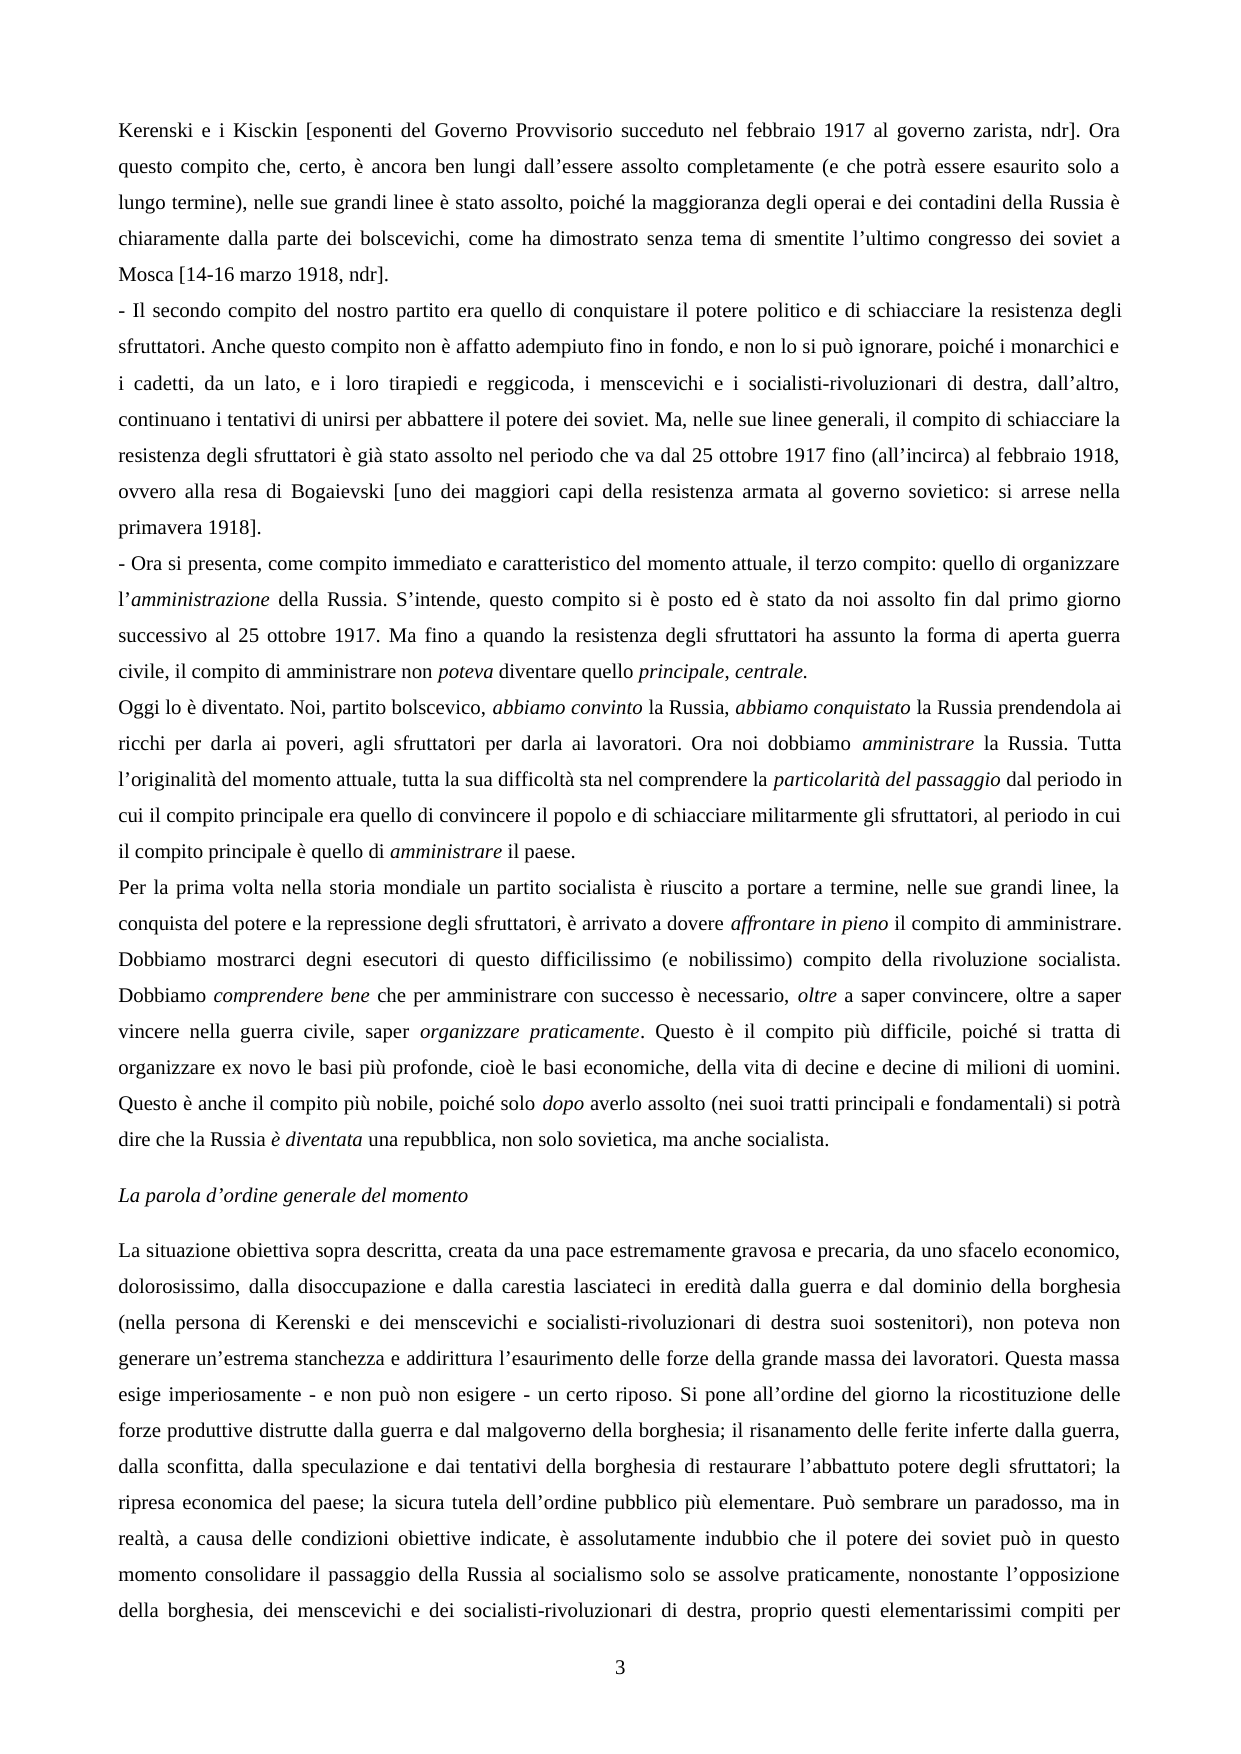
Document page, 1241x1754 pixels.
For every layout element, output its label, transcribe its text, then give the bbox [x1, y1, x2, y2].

text - Il secondo compito del nostro partito era quello di conquistare il potere politico e di schiacciare la resistenza degli sfruttatori. Anche questo compito non è affatto adempiuto fino in fondo, e non lo si può ignorare, poiché i monarchici e i cadetti, da un lato, e i loro tirapiedi e reggicoda, i menscevichi e i socialisti-rivoluzionari di destra, dall’altro, continuano i tentativi di unirsi per abbattere il potere dei soviet. Ma, nelle sue linee generali, il compito di schiacciare la resistenza degli sfruttatori è già stato assolto nel periodo che va dal 25 ottobre 1917 fino (all’incirca) al febbraio 1918, ovvero alla resa di Bogaievski [uno dei maggiori capi della resistenza armata al governo sovietico: si arrese nella primavera 1918]. [118, 298, 1122, 539]
text - Ora si presenta, come compito immediato e caratteristico del momento attuale, il terzo compito: quello di organizzare l’amministrazione della Russia. S’intende, questo compito si è posto ed è stato da noi assolto fin dal primo giorno successivo al 25 ottobre 1917. Ma fino a quando la resistenza degli sfruttatori ha assunto la forma di aperta guerra civile, il compito di amministrare non poteva diventare quello principale, centrale. [118, 551, 1122, 683]
text Per la prima volta nella storia mondiale un partito socialista è riuscito a portare a termine, nelle sue grandi linee, la conquista del potere e la repressione degli sfruttatori, è arrivato a dovere affrontare in pieno il compito di amministrare. Dobbiamo mostrarci degni esecutori di questo difficilissimo (e nobilissimo) compito della rivoluzione socialista. Dobbiamo comprendere bene che per amministrare con successo è necessario, oltre a saper convincere, oltre a saper vincere nella guerra civile, saper organizzare praticamente. Questo è il compito più difficile, poiché si tratta di organizzare ex novo le basi più profonde, cioè le basi economiche, della vita di decine e decine di milioni di uomini. Questo è anche il compito più nobile, poiché solo dopo averlo assolto (nei suoi tratti principali e fondamentali) si potrà dire che la Russia è diventata una repubblica, non solo sovietica, ma anche socialista. [118, 875, 1122, 1151]
text Kerenski e i Kisckin [esponenti del Governo Provvisorio succeduto nel febbraio 1917 al governo zarista, ndr]. Ora questo compito che, certo, è ancora ben lungi dall’essere assolto completamente (e che potrà essere esaurito solo a lungo termine), nelle sue grandi linee è stato assolto, poiché la maggioranza degli operai e dei contadini della Russia è chiaramente dalla parte dei bolscevichi, come ha dimostrato senza tema di smentite l’ultimo congresso dei soviet a Mosca [14-16 marzo 1918, ndr]. [118, 118, 1122, 286]
text La parola d’ordine generale del momento [118, 1182, 1122, 1207]
text Oggi lo è diventato. Noi, partito bolscevico, abbiamo convinto la Russia, abbiamo conquistato la Russia prendendola ai ricchi per darla ai poveri, agli sfruttatori per darla ai lavoratori. Ora noi dobbiamo amministrare la Russia. Tutta l’originalità del momento attuale, tutta la sua difficoltà sta nel comprendere la particolarità del passaggio dal periodo in cui il compito principale era quello di convincere il popolo e di schiacciare militarmente gli sfruttatori, al periodo in cui il compito principale è quello di amministrare il paese. [118, 695, 1122, 863]
text La situazione obiettiva sopra descritta, creata da una pace estremamente gravosa e precaria, da uno sfacelo economico, dolorosissimo, dalla disoccupazione e dalla carestia lasciateci in eredità dalla guerra e dal dominio della borghesia (nella persona di Kerenski e dei menscevichi e socialisti-rivoluzionari di destra suoi sostenitori), non poteva non generare un’estrema stanchezza e addirittura l’esaurimento delle forze della grande massa dei lavoratori. Questa massa esige imperiosamente - e non può non esigere - un certo riposo. Si pone all’ordine del giorno la ricostituzione delle forze produttive distrutte dalla guerra e dal malgoverno della borghesia; il risanamento delle ferite inferte dalla guerra, dalla sconfitta, dalla speculazione e dai tentativi della borghesia di restaurare l’abbattuto potere degli sfruttatori; la ripresa economica del paese; la sicura tutela dell’ordine pubblico più elementare. Può sembrare un paradosso, ma in realtà, a causa delle condizioni obiettive indicate, è assolutamente indubbio che il potere dei soviet può in questo momento consolidare il passaggio della Russia al socialismo solo se assolve praticamente, nonostante l’opposizione della borghesia, dei menscevichi e dei socialisti-rivoluzionari di destra, proprio questi elementarissimi compiti per [118, 1238, 1122, 1622]
